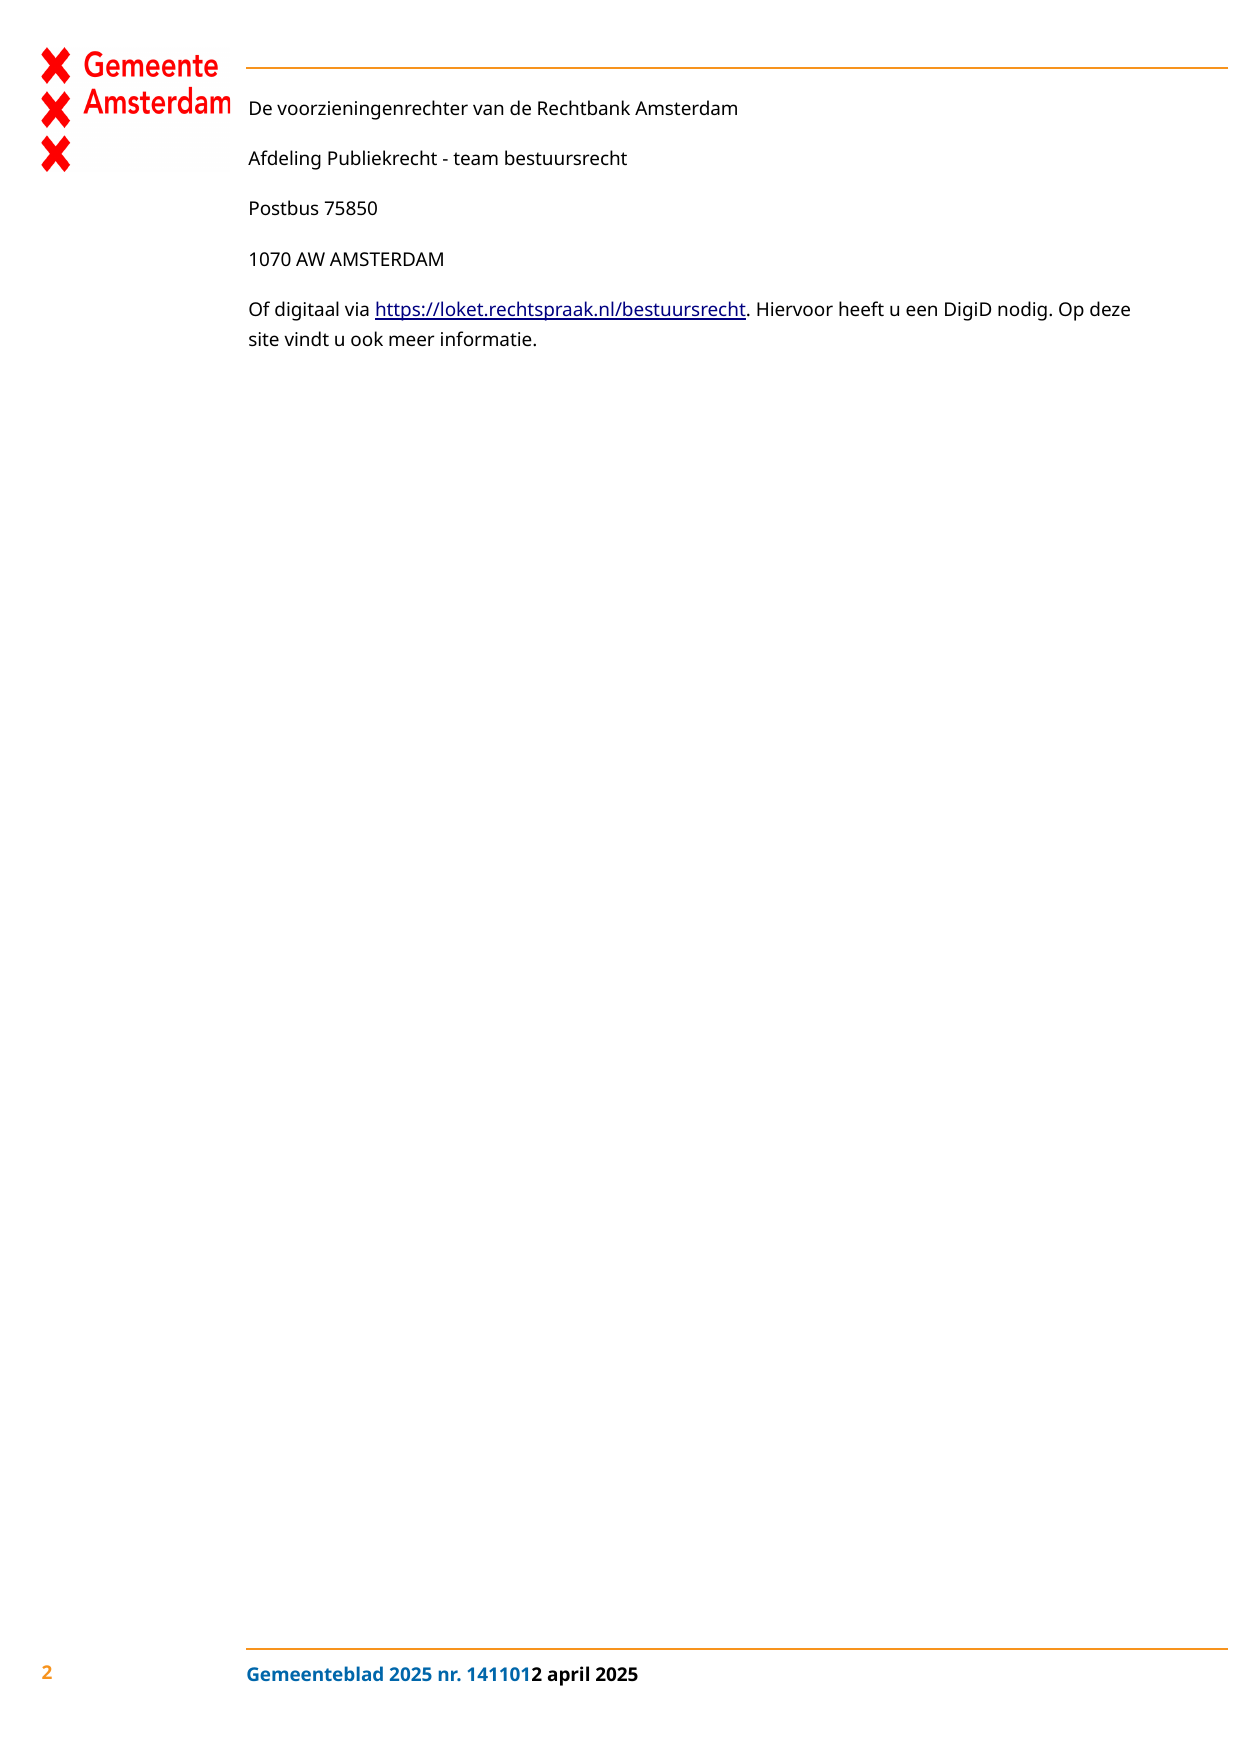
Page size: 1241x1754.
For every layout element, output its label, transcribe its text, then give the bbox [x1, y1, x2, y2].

text De voorzieningenrechter van de Rechtbank Amsterdam [248, 95, 1152, 121]
text 1070 AW AMSTERDAM [248, 246, 1152, 272]
text Postbus 75850 [248, 196, 1152, 221]
text Afdeling Publiekrecht - team bestuursrecht [248, 145, 1152, 171]
text Of digitaal via https://loket.rechtspraak.nl/bestuursrecht. Hiervoor heeft u een DigiD nodig. Op deze site vindt u ook meer informatie. [248, 296, 1152, 352]
picture [41, 47, 231, 172]
